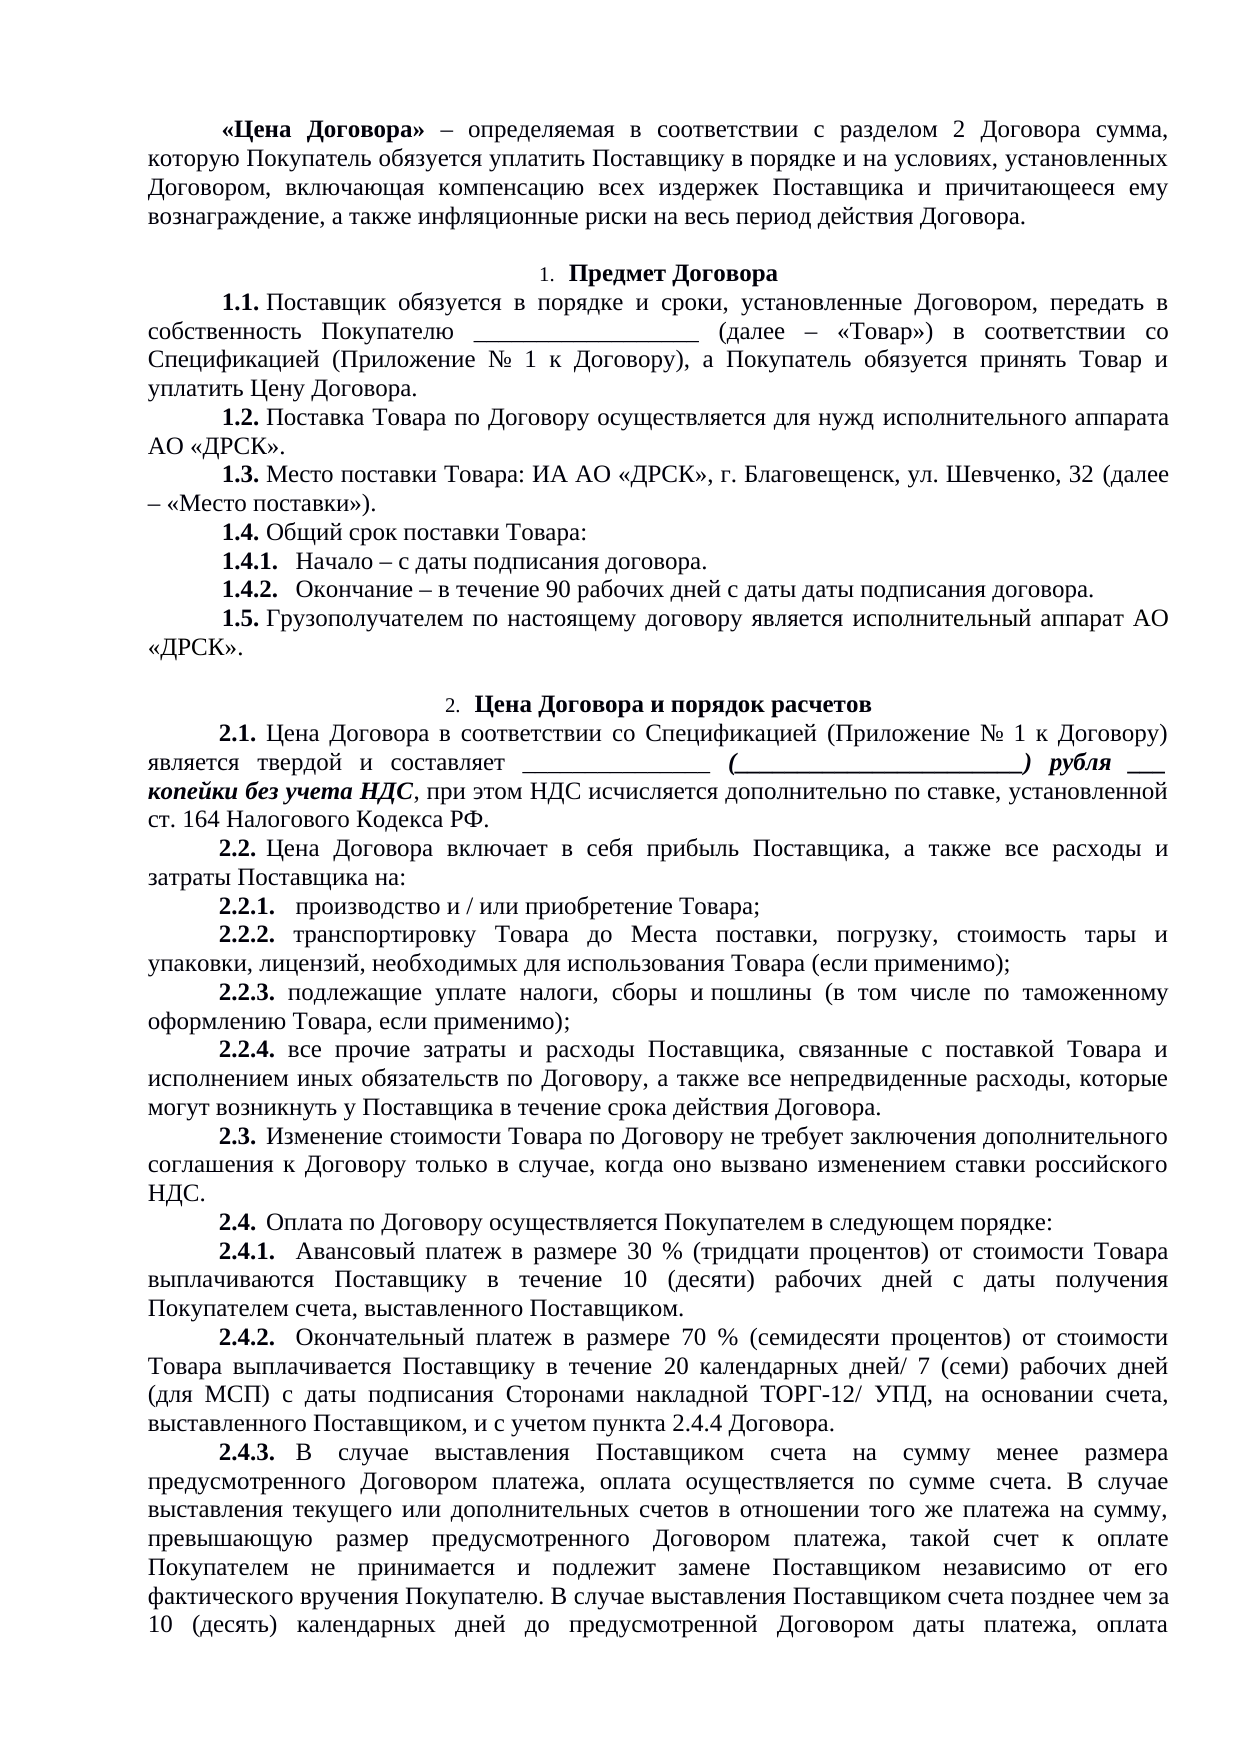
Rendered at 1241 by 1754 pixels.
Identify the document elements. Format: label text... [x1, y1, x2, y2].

list Предмет Договора [148, 258, 1169, 287]
list Цена Договора включает в себя прибыль Поставщика, а также все расходы и затраты Поставщика на: [148, 833, 1169, 891]
list Окончание – в течение 90 рабочих дней с даты даты подписания договора. [148, 574, 1169, 603]
text 2.2.3. подлежащие уплате налоги, сборы и пошлины (в том числе по таможенному оформлению Товара, если применимо); [148, 977, 1169, 1034]
list Оплата по Договору осуществляется Покупателем в следующем порядке: [148, 1207, 1169, 1236]
list Поставка Товара по Договору осуществляется для нужд исполнительного аппарата АО «ДРСК». [148, 402, 1169, 459]
list Авансовый платеж в размере 30 % (тридцати процентов) от стоимости Товара выплачиваются Поставщику в течение 10 (десяти) рабочих дней с даты получения Покупателем счета, выставленного Поставщиком. [148, 1236, 1169, 1322]
list Поставщик обязуется в порядке и сроки, установленные Договором, передать в собственность Покупателю __________________ (далее – «Товар») в соответствии со Спецификацией (Приложение № 1 к Договору), а Покупатель обязуется принять Товар и уплатить Цену Договора. [148, 287, 1169, 402]
list 2.2.2. транспортировку Товара до Места поставки, погрузку, стоимость тары и упаковки, лицензий, необходимых для использования Товара (если применимо); [148, 919, 1169, 977]
list Общий срок поставки Товара: [148, 517, 1169, 546]
list Начало – с даты подписания договора. [148, 546, 1169, 574]
list производство и / или приобретение Товара; [148, 891, 1169, 919]
text 2.2.4. все прочие затраты и расходы Поставщика, связанные с поставкой Товара и исполнением иных обязательств по Договору, а также все непредвиденные расходы, которые могут возникнуть у Поставщика в течение срока действия Договора. [148, 1034, 1169, 1121]
subtitle «Цена Договора» – определяемая в соответствии с разделом 2 Договора сумма, которую Покупатель обязуется уплатить Поставщику в порядке и на условиях, установленных Договором, включающая компенсацию всех издержек Поставщика и причитающееся ему вознаграждение, а также инфляционные риски на весь период действия Договора. [148, 114, 1169, 229]
list Место поставки Товара: ИА АО «ДРСК», г. Благовещенск, ул. Шевченко, 32 (далее – «Место поставки»). [148, 459, 1169, 517]
list Цена Договора в соответствии со Спецификацией (Приложение № 1 к Договору) является твердой и составляет _______________ (_______________________) рубля ___ копейки без учета НДС, при этом НДС исчисляется дополнительно по ставке, установленной ст. 164 Налогового Кодекса РФ. [148, 718, 1169, 833]
list Грузополучателем по настоящему договору является исполнительный аппарат АО «ДРСК». [148, 603, 1169, 661]
list Окончательный платеж в размере 70 % (семидесяти процентов) от стоимости Товара выплачивается Поставщику в течение 20 календарных дней/ 7 (семи) рабочих дней (для МСП) с даты подписания Сторонами накладной ТОРГ-12/ УПД, на основании счета, выставленного Поставщиком, и с учетом пункта 2.4.4 Договора. [148, 1322, 1169, 1437]
list В случае выставления Поставщиком счета на сумму менее размера предусмотренного Договором платежа, оплата осуществляется по сумме счета. В случае выставления текущего или дополнительных счетов в отношении того же платежа на сумму, превышающую размер предусмотренного Договором платежа, такой счет к оплате Покупателем не принимается и подлежит замене Поставщиком независимо от его фактического вручения Покупателю. В случае выставления Поставщиком счета позднее чем за 10 (десять) календарных дней до предусмотренной Договором даты платежа, оплата [148, 1437, 1169, 1638]
list Изменение стоимости Товара по Договору не требует заключения дополнительного соглашения к Договору только в случае, когда оно вызвано изменением ставки российского НДС. [148, 1121, 1169, 1207]
list Цена Договора и порядок расчетов [148, 689, 1169, 718]
